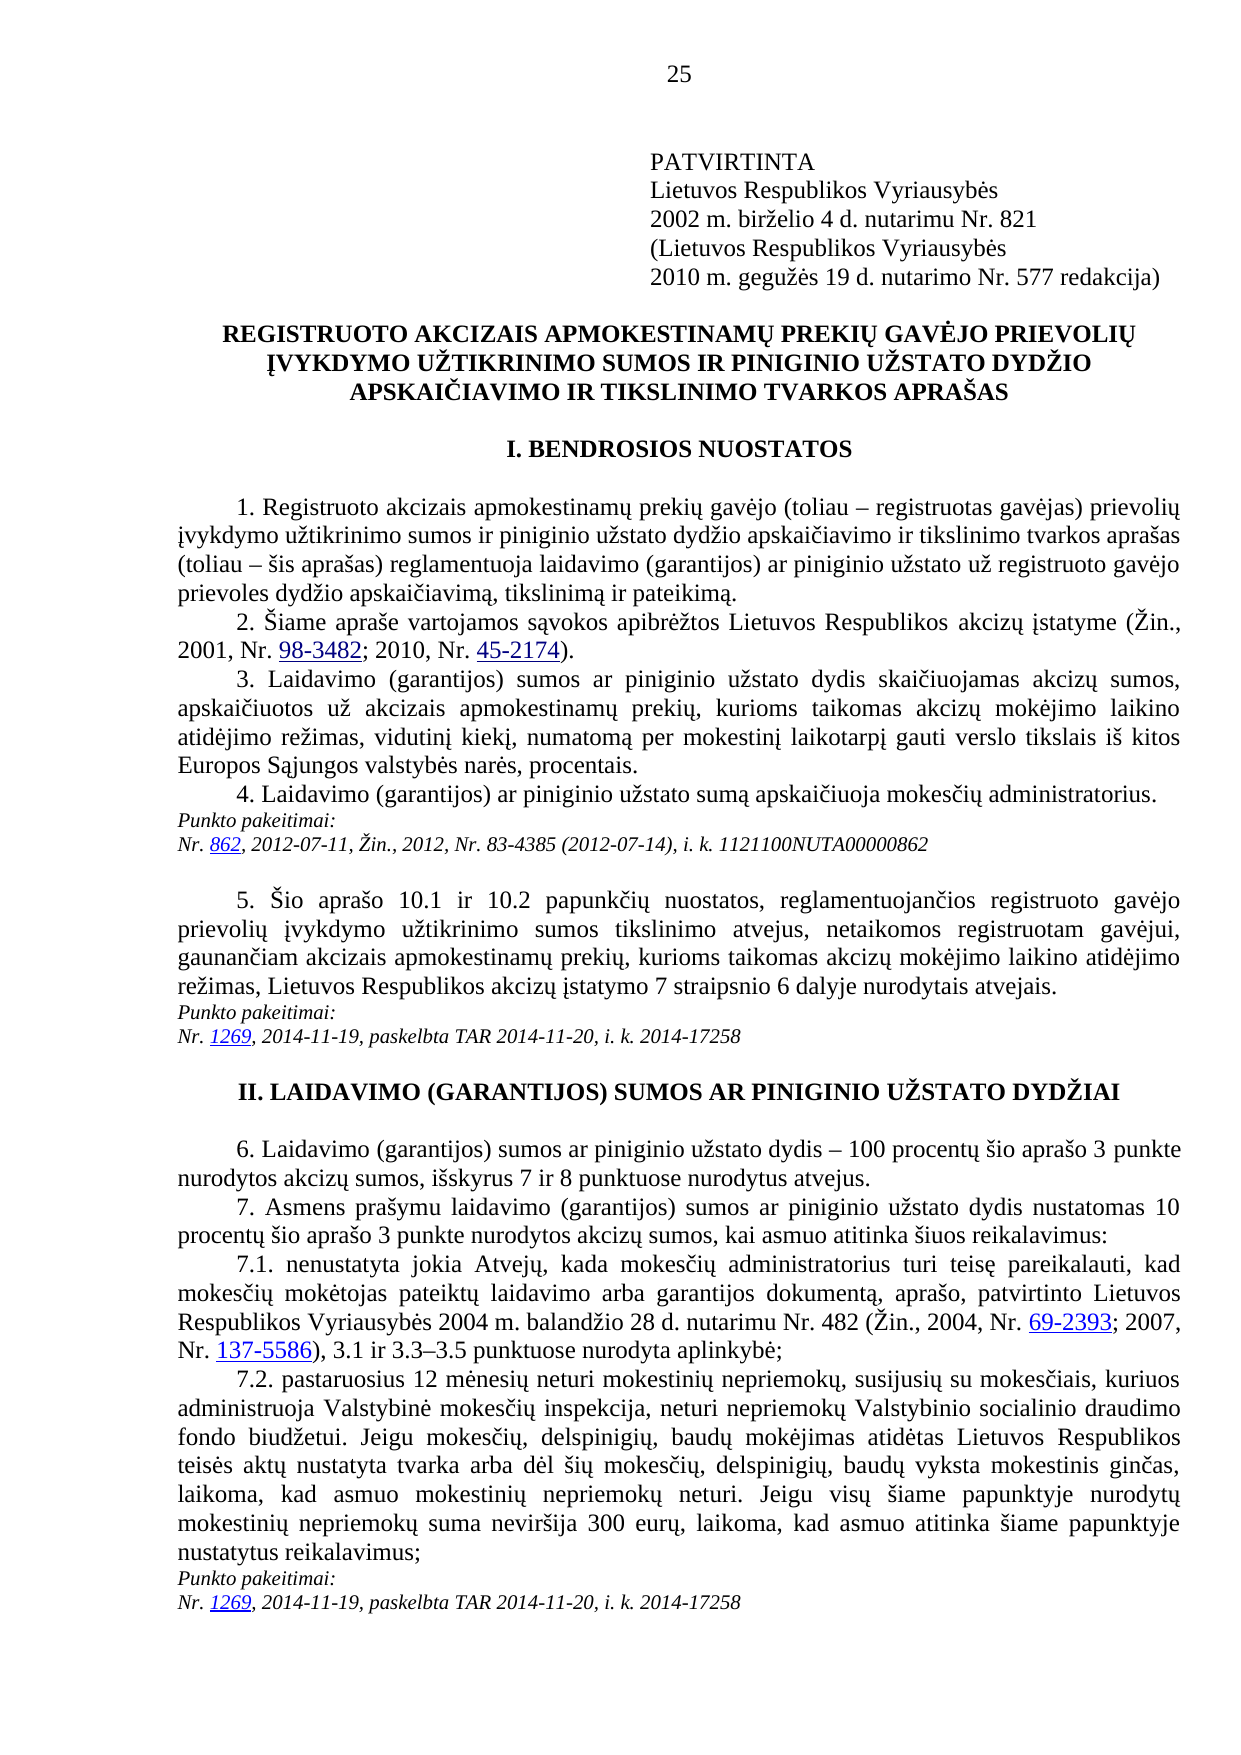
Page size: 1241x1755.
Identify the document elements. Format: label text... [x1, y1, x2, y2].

text Nr. 1269, 2014-11-19, paskelbta TAR 2014-11-20, i. k. 2014-17258 [177, 1024, 1181, 1048]
text (Lietuvos Respublikos Vyriausybės [650, 233, 1181, 262]
text 2. Šiame apraše vartojamos sąvokos apibrėžtos Lietuvos Respublikos akcizų įstatyme (Žin., 2001, Nr. 98-3482; 2010, Nr. 45-2174). [177, 607, 1181, 664]
text 2002 m. birželio 4 d. nutarimu Nr. 821 [650, 204, 1181, 233]
text 1. Registruoto akcizais apmokestinamų prekių gavėjo (toliau – registruotas gavėjas) prievolių įvykdymo užtikrinimo sumos ir piniginio užstato dydžio apskaičiavimo ir tikslinimo tvarkos aprašas (toliau – šis aprašas) reglamentuoja laidavimo (garantijos) ar piniginio užstato už registruoto gavėjo prievoles dydžio apskaičiavimą, tikslinimą ir pateikimą. [177, 492, 1181, 607]
text 5. Šio aprašo 10.1 ir 10.2 papunkčių nuostatos, reglamentuojančios registruoto gavėjo prievolių įvykdymo užtikrinimo sumos tikslinimo atvejus, netaikomos registruotam gavėjui, gaunančiam akcizais apmokestinamų prekių, kurioms taikomas akcizų mokėjimo laikino atidėjimo režimas, Lietuvos Respublikos akcizų įstatymo 7 straipsnio 6 dalyje nurodytais atvejais. [177, 885, 1181, 1000]
text Lietuvos Respublikos Vyriausybės [650, 176, 1181, 204]
text 3. Laidavimo (garantijos) sumos ar piniginio užstato dydis skaičiuojamas akcizų sumos, apskaičiuotos už akcizais apmokestinamų prekių, kurioms taikomas akcizų mokėjimo laikino atidėjimo režimas, vidutinį kiekį, numatomą per mokestinį laikotarpį gauti verslo tikslais iš kitos Europos Sąjungos valstybės narės, procentais. [177, 664, 1181, 779]
text 6. Laidavimo (garantijos) sumos ar piniginio užstato dydis – 100 procentų šio aprašo 3 punkte nurodytos akcizų sumos, išskyrus 7 ir 8 punktuose nurodytus atvejus. [177, 1134, 1181, 1192]
text II. LAIDAVIMO (GARANTIJOS) SUMOS AR PINIGINIO UŽSTATO DYDŽIAI [177, 1077, 1181, 1106]
text Patvirtinta [650, 147, 1181, 176]
text Nr. 862, 2012-07-11, Žin., 2012, Nr. 83-4385 (2012-07-14), i. k. 1121100NUTA00000862 [177, 832, 1181, 856]
text registruoto AKCIZAIS APMOKESTINAMŲ PREKIŲ gavėjo prievolių įvykdymo užtikrinimo SUMOS IR PINIGINIO UŽSTATO dydžio apskaičiavimo ir tikslinimo TVARKOS APRAŠAS [177, 319, 1181, 406]
text Punkto pakeitimai: [177, 1000, 1181, 1024]
text 7.1. nenustatyta jokia Atvejų, kada mokesčių administratorius turi teisę pareikalauti, kad mokesčių mokėtojas pateiktų laidavimo arba garantijos dokumentą, aprašo, patvirtinto Lietuvos Respublikos Vyriausybės 2004 m. balandžio 28 d. nutarimu Nr. 482 (Žin., 2004, Nr. 69-2393; 2007, Nr. 137-5586), 3.1 ir 3.3–3.5 punktuose nurodyta aplinkybė; [177, 1249, 1181, 1364]
text 7. Asmens prašymu laidavimo (garantijos) sumos ar piniginio užstato dydis nustatomas 10 procentų šio aprašo 3 punkte nurodytos akcizų sumos, kai asmuo atitinka šiuos reikalavimus: [177, 1192, 1181, 1249]
text I. BENDROSIOS NUOSTATOS [177, 434, 1181, 463]
text 4. Laidavimo (garantijos) ar piniginio užstato sumą apskaičiuoja mokesčių administratorius. [177, 779, 1181, 808]
text Punkto pakeitimai: [177, 808, 1181, 832]
text 7.2. pastaruosius 12 mėnesių neturi mokestinių nepriemokų, susijusių su mokesčiais, kuriuos administruoja Valstybinė mokesčių inspekcija, neturi nepriemokų Valstybinio socialinio draudimo fondo biudžetui. Jeigu mokesčių, delspinigių, baudų mokėjimas atidėtas Lietuvos Respublikos teisės aktų nustatyta tvarka arba dėl šių mokesčių, delspinigių, baudų vyksta mokestinis ginčas, laikoma, kad asmuo mokestinių nepriemokų neturi. Jeigu visų šiame papunktyje nurodytų mokestinių nepriemokų suma neviršija 300 eurų, laikoma, kad asmuo atitinka šiame papunktyje nustatytus reikalavimus; [177, 1364, 1181, 1566]
text 2010 m. gegužės 19 d. nutarimo Nr. 577 redakcija) [650, 262, 1181, 291]
text Nr. 1269, 2014-11-19, paskelbta TAR 2014-11-20, i. k. 2014-17258 [177, 1590, 1181, 1614]
text Punkto pakeitimai: [177, 1566, 1181, 1590]
